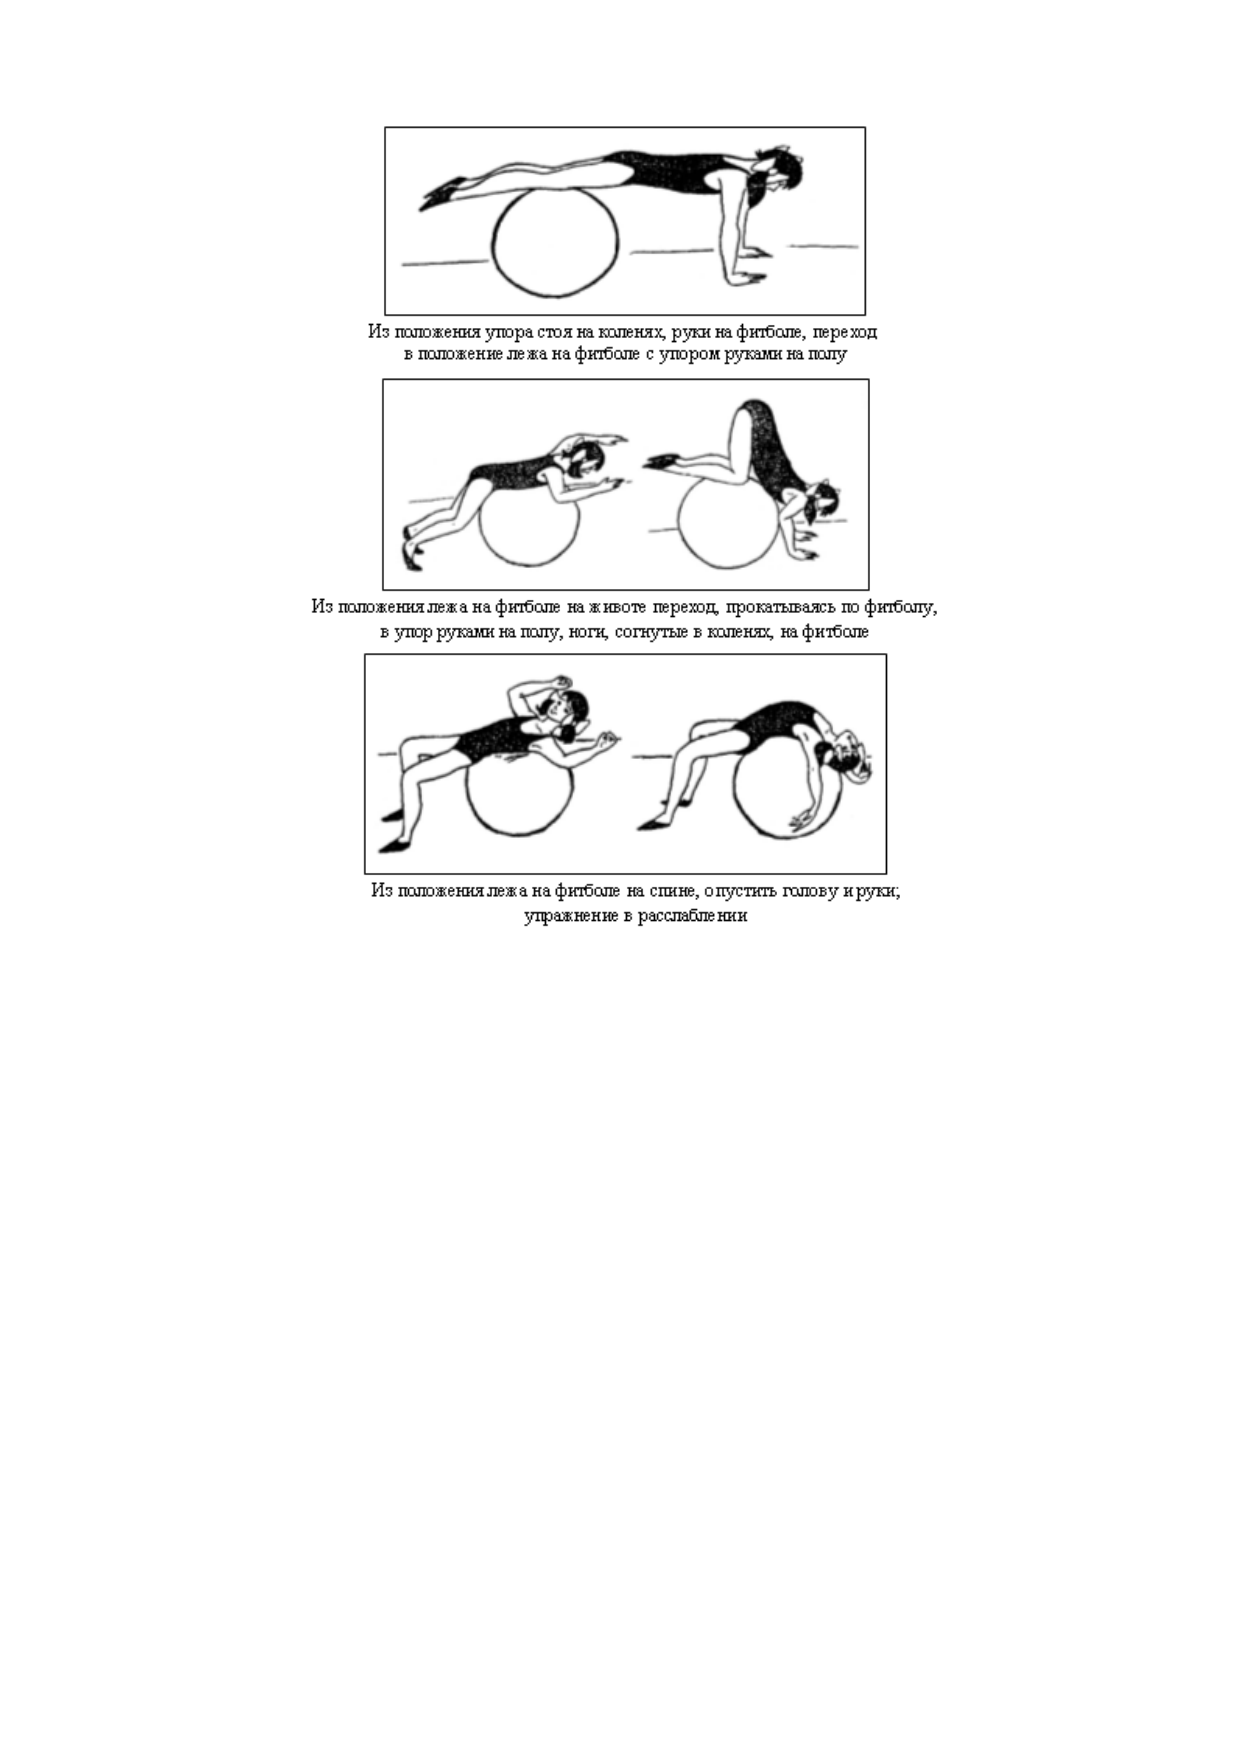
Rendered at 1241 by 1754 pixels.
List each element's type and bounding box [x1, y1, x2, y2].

picture [289, 371, 951, 647]
picture [327, 649, 913, 937]
picture [341, 119, 899, 369]
